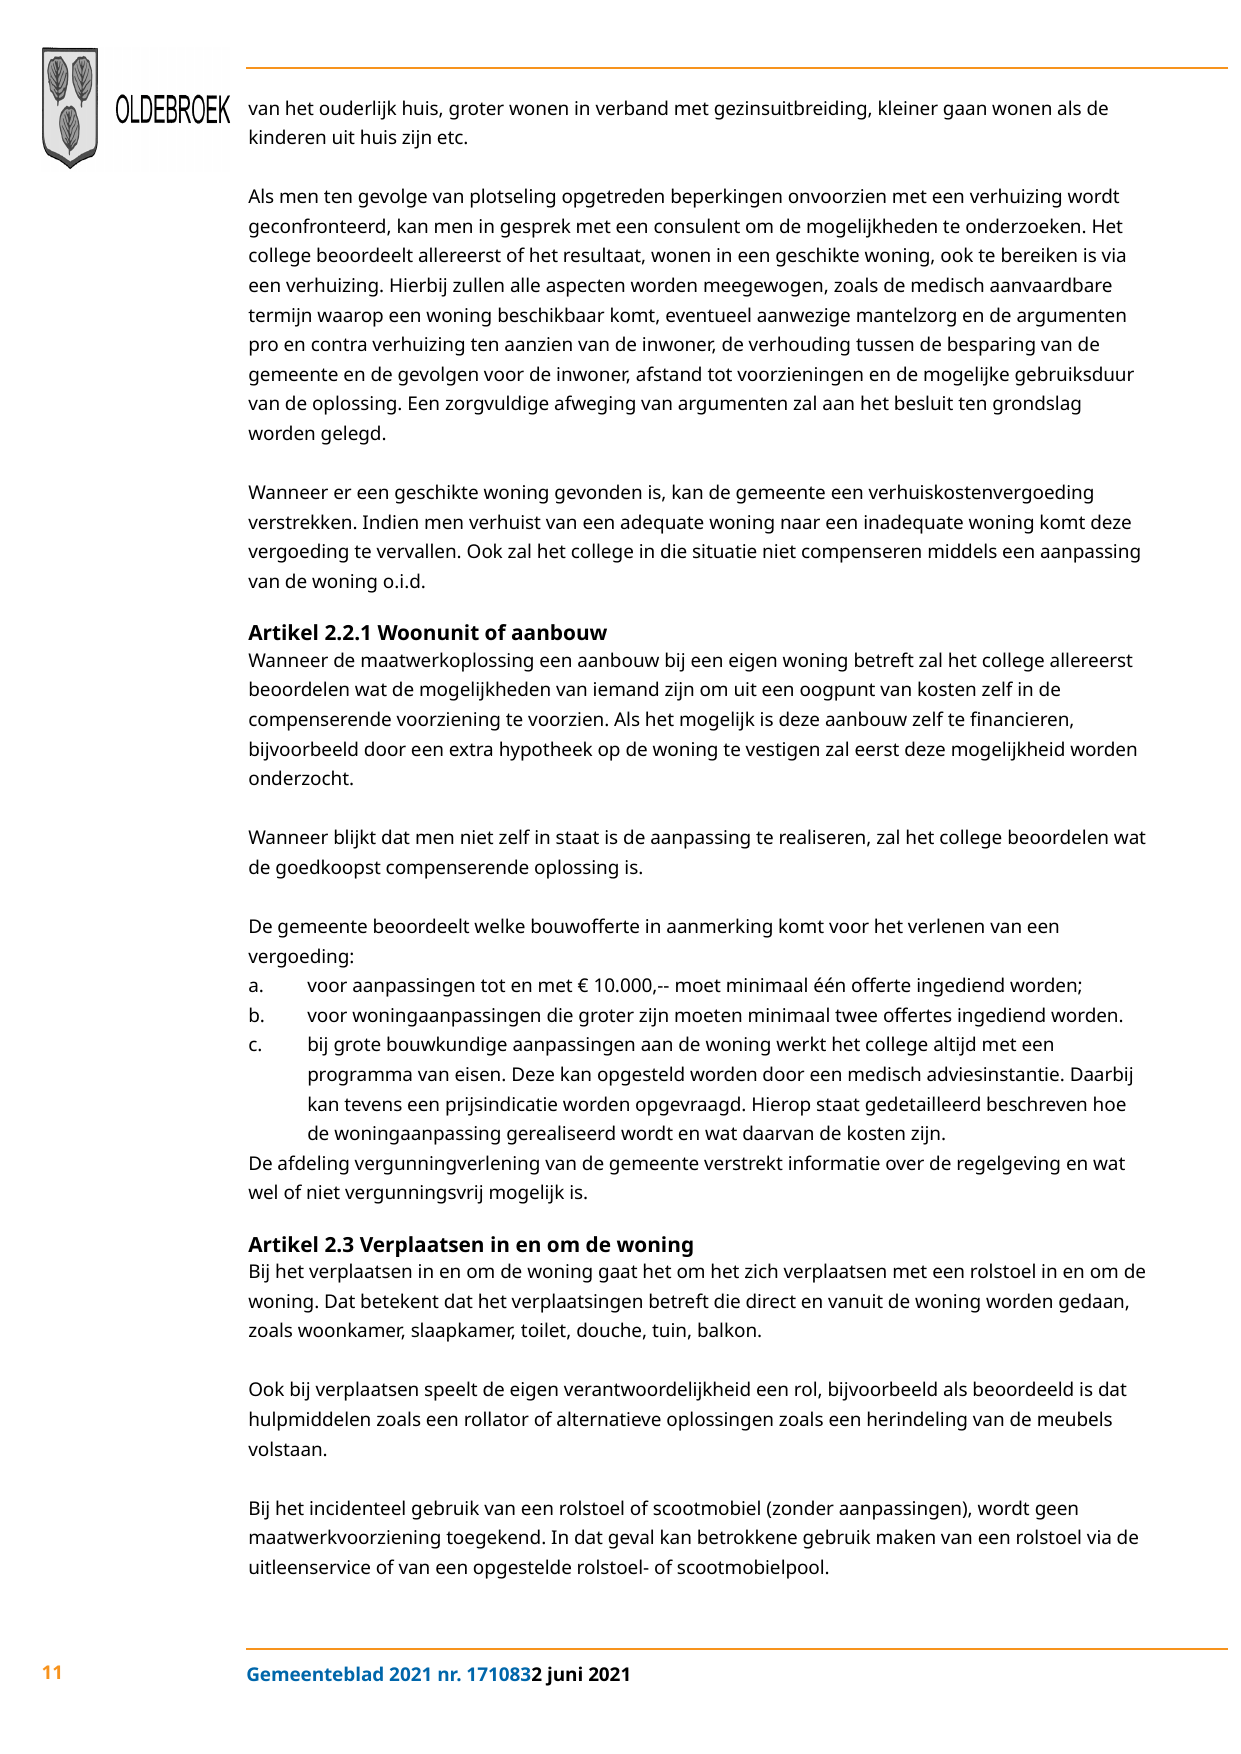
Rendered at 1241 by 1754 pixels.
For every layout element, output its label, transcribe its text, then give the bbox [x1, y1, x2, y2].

list voor woningaanpassingen die groter zijn moeten minimaal twee offertes ingediend worden. [248, 1002, 1152, 1028]
list voor aanpassingen tot en met € 10.000,-- moet minimaal één offerte ingediend worden; [248, 972, 1152, 998]
list bij grote bouwkundige aanpassingen aan de woning werkt het college altijd met een programma van eisen. Deze kan opgesteld worden door een medisch adviesinstantie. Daarbij kan tevens een prijsindicatie worden opgevraagd. Hierop staat gedetailleerd beschreven hoe de woningaanpassing gerealiseerd wordt en wat daarvan de kosten zijn. [248, 1032, 1152, 1146]
text Wanneer de maatwerkoplossing een aanbouw bij een eigen woning betreft zal het college allereerst beoordelen wat de mogelijkheden van iemand zijn om uit een oogpunt van kosten zelf in de compenserende voorziening te voorzien. Als het mogelijk is deze aanbouw zelf te financieren, bijvoorbeeld door een extra hypotheek op de woning te vestigen zal eerst deze mogelijkheid worden onderzocht. [248, 647, 1152, 791]
picture [41, 47, 231, 172]
text van het ouderlijk huis, groter wonen in verband met gezinsuitbreiding, kleiner gaan wonen als de kinderen uit huis zijn etc. [248, 95, 1152, 150]
text Wanneer blijkt dat men niet zelf in staat is de aanpassing te realiseren, zal het college beoordelen wat de goedkoopst compenserende oplossing is. [248, 824, 1152, 880]
text De gemeente beoordeelt welke bouwofferte in aanmerking komt voor het verlenen van een vergoeding: [248, 913, 1152, 968]
text Artikel 2.2.1 Woonunit of aanbouw [248, 618, 1152, 647]
text Wanneer er een geschikte woning gevonden is, kan de gemeente een verhuiskostenvergoeding verstrekken. Indien men verhuist van een adequate woning naar een inadequate woning komt deze vergoeding te vervallen. Ook zal het college in die situatie niet compenseren middels een aanpassing van de woning o.i.d. [248, 479, 1152, 594]
text Als men ten gevolge van plotseling opgetreden beperkingen onvoorzien met een verhuizing wordt geconfronteerd, kan men in gesprek met een consulent om de mogelijkheden te onderzoeken. Het college beoordeelt allereerst of het resultaat, wonen in een geschikte woning, ook te bereiken is via een verhuizing. Hierbij zullen alle aspecten worden meegewogen, zoals de medisch aanvaardbare termijn waarop een woning beschikbaar komt, eventueel aanwezige mantelzorg en de argumenten pro en contra verhuizing ten aanzien van de inwoner, de verhouding tussen de besparing van de gemeente en de gevolgen voor de inwoner, afstand tot voorzieningen en de mogelijke gebruiksduur van de oplossing. Een zorgvuldige afweging van argumenten zal aan het besluit ten grondslag worden gelegd. [248, 183, 1152, 446]
text Bij het incidenteel gebruik van een rolstoel of scootmobiel (zonder aanpassingen), wordt geen maatwerkvoorziening toegekend. In dat geval kan betrokkene gebruik maken van een rolstoel via de uitleenservice of van een opgestelde rolstoel- of scootmobielpool. [248, 1495, 1152, 1580]
text Ook bij verplaatsen speelt de eigen verantwoordelijkheid een rol, bijvoorbeeld als beoordeeld is dat hulpmiddelen zoals een rollator of alternatieve oplossingen zoals een herindeling van de meubels volstaan. [248, 1377, 1152, 1462]
text De afdeling vergunningverlening van de gemeente verstrekt informatie over de regelgeving en wat wel of niet vergunningsvrij mogelijk is. [248, 1150, 1152, 1205]
text Bij het verplaatsen in en om de woning gaat het om het zich verplaatsen met een rolstoel in en om de woning. Dat betekent dat het verplaatsingen betreft die direct en vanuit de woning worden gedaan, zoals woonkamer, slaapkamer, toilet, douche, tuin, balkon. [248, 1258, 1152, 1343]
text Artikel 2.3 Verplaatsen in en om de woning [248, 1230, 1152, 1258]
